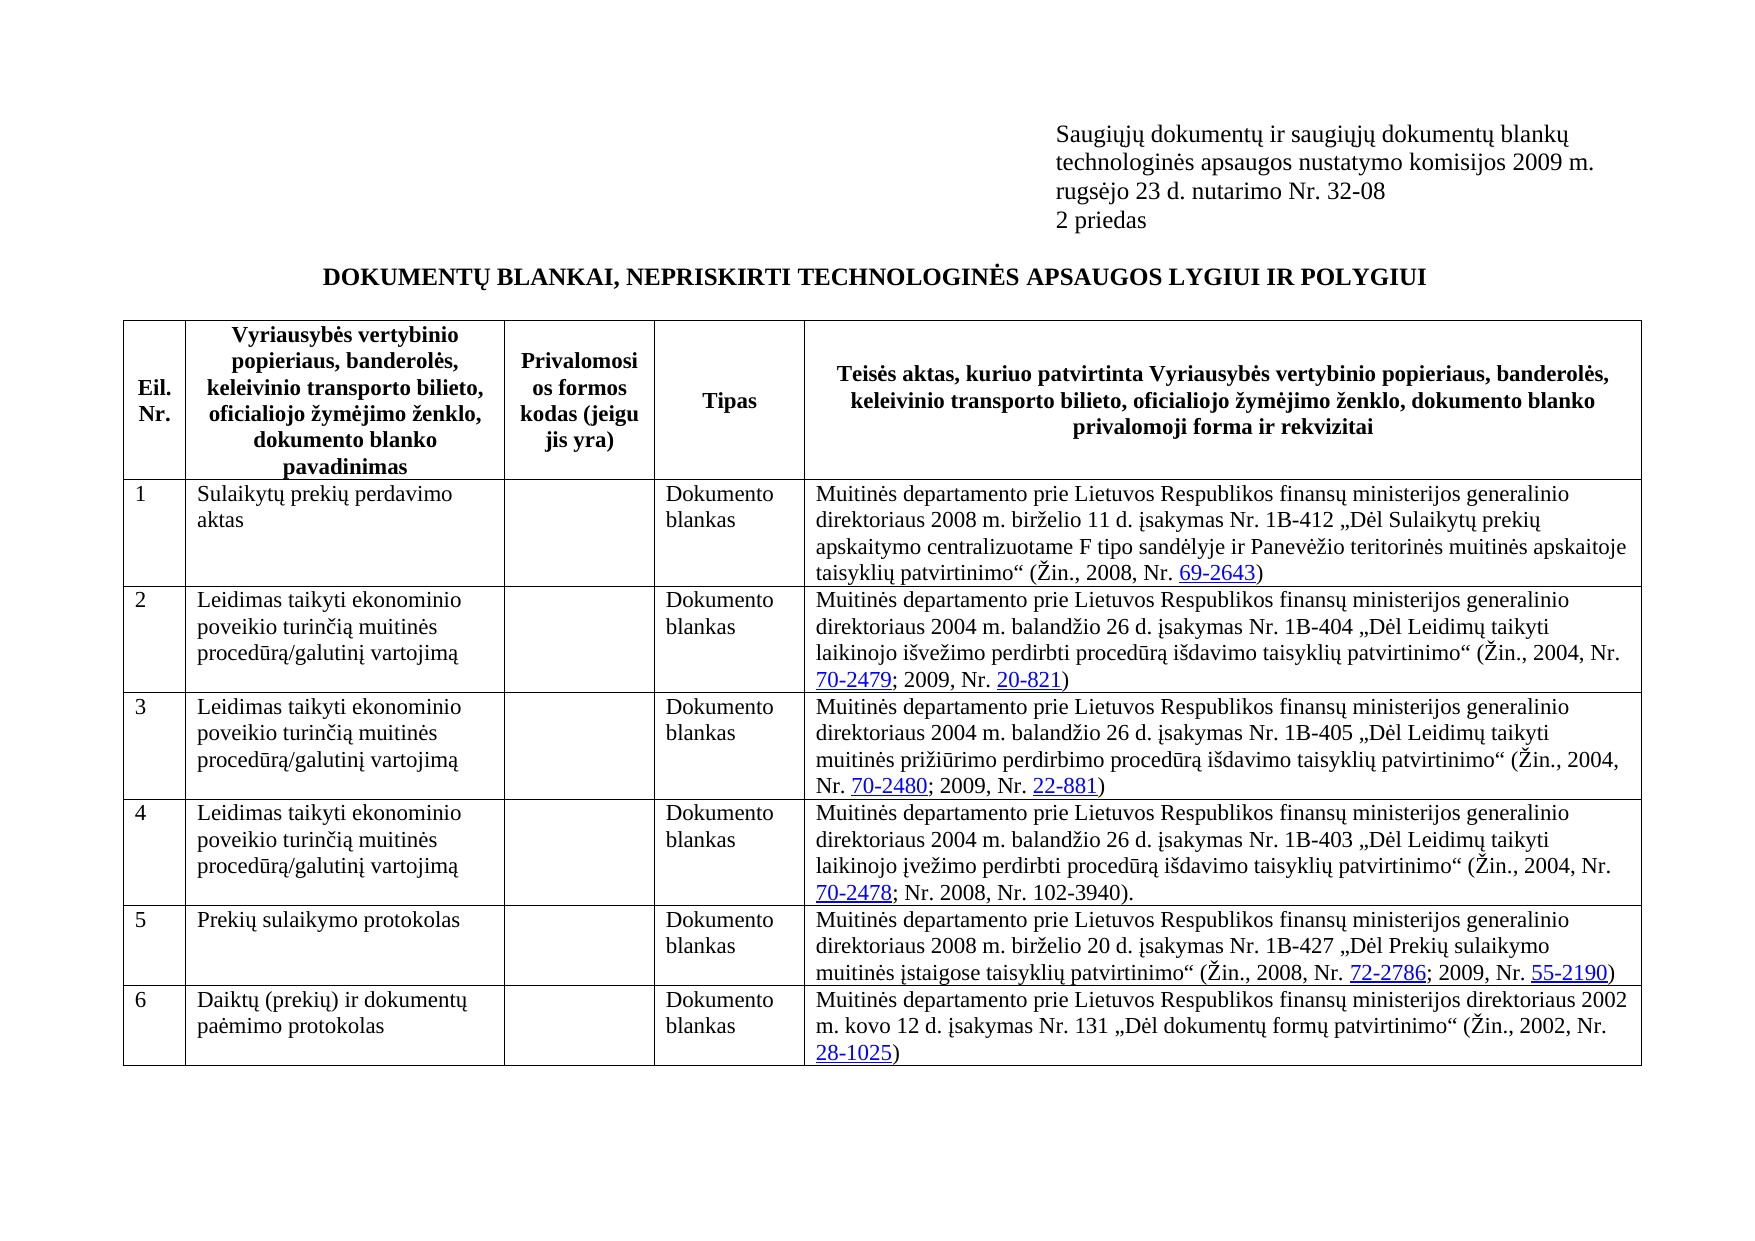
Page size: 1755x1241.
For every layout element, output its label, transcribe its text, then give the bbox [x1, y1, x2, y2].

text rugsėjo 23 d. nutarimo Nr. 32-08 [1056, 176, 1636, 205]
table_cell [505, 480, 654, 586]
table_cell Leidimas taikyti ekonominio poveikio turinčią muitinės procedūrą/galutinį vartojimą [186, 587, 504, 692]
table_cell Prekių sulaikymo protokolas [186, 906, 504, 985]
table_cell Dokumento blankas [655, 480, 804, 586]
table_cell [505, 587, 654, 692]
table_cell Muitinės departamento prie Lietuvos Respublikos finansų ministerijos direktoriaus 2002 m. kovo 12 d. įsakymas Nr. 131 „Dėl dokumentų formų patvirtinimo“ (Žin., 2002, Nr. 28-1025) [805, 986, 1641, 1065]
table_cell [505, 800, 654, 905]
table_cell [505, 693, 654, 798]
table_cell [505, 906, 654, 985]
table_cell [505, 986, 654, 1065]
text technologinės apsaugos nustatymo komisijos 2009 m. [1056, 147, 1636, 176]
table_cell Leidimas taikyti ekonominio poveikio turinčią muitinės procedūrą/galutinį vartojimą [186, 693, 504, 798]
text Saugiųjų dokumentų ir saugiųjų dokumentų blankų [1056, 119, 1636, 147]
table_cell Muitinės departamento prie Lietuvos Respublikos finansų ministerijos generalinio direktoriaus 2008 m. birželio 11 d. įsakymas Nr. 1B-412 „Dėl Sulaikytų prekių apskaitymo centralizuotame F tipo sandėlyje ir Panevėžio teritorinės muitinės apskaitoje taisyklių patvirtinimo“ (Žin., 2008, Nr. 69-2643) [805, 480, 1641, 586]
table_header Teisės aktas, kuriuo patvirtinta Vyriausybės vertybinio popieriaus, banderolės, keleivinio transporto bilieto, oficialiojo žymėjimo ženklo, dokumento blanko privalomoji forma ir rekvizitai [805, 321, 1641, 479]
table_header Eil. Nr. [124, 321, 185, 479]
table_cell Sulaikytų prekių perdavimo aktas [186, 480, 504, 586]
table_cell 4 [124, 800, 185, 905]
table_cell Muitinės departamento prie Lietuvos Respublikos finansų ministerijos generalinio direktoriaus 2008 m. birželio 20 d. įsakymas Nr. 1B-427 „Dėl Prekių sulaikymo muitinės įstaigose taisyklių patvirtinimo“ (Žin., 2008, Nr. 72-2786; 2009, Nr. 55-2190) [805, 906, 1641, 985]
text 2 priedas [1056, 205, 1636, 234]
table_cell Dokumento blankas [655, 906, 804, 985]
table_cell Dokumento blankas [655, 587, 804, 692]
table_header Vyriausybės vertybinio popieriaus, banderolės, keleivinio transporto bilieto, oficialiojo žymėjimo ženklo, dokumento blanko pavadinimas [186, 321, 504, 479]
table_cell Dokumento blankas [655, 986, 804, 1065]
table_cell Dokumento blankas [655, 800, 804, 905]
table_header Privalomosios formos kodas (jeigu jis yra) [505, 321, 654, 479]
table_cell 6 [124, 986, 185, 1065]
table_cell 1 [124, 480, 185, 586]
table_cell Dokumento blankas [655, 693, 804, 798]
table_cell 5 [124, 906, 185, 985]
table_cell Muitinės departamento prie Lietuvos Respublikos finansų ministerijos generalinio direktoriaus 2004 m. balandžio 26 d. įsakymas Nr. 1B-403 „Dėl Leidimų taikyti laikinojo įvežimo perdirbti procedūrą išdavimo taisyklių patvirtinimo“ (Žin., 2004, Nr. 70-2478; Nr. 2008, Nr. 102-3940). [805, 800, 1641, 905]
table_header Tipas [655, 321, 804, 479]
table_cell 3 [124, 693, 185, 798]
table_cell Daiktų (prekių) ir dokumentų paėmimo protokolas [186, 986, 504, 1065]
text DOKUMENTŲ BLANKAI, NEPRISKIRTI TECHNOLOGINĖS APSAUGOS LYGIUI IR POLYGIUI [118, 262, 1631, 291]
table_cell Leidimas taikyti ekonominio poveikio turinčią muitinės procedūrą/galutinį vartojimą [186, 800, 504, 905]
table_cell 2 [124, 587, 185, 692]
